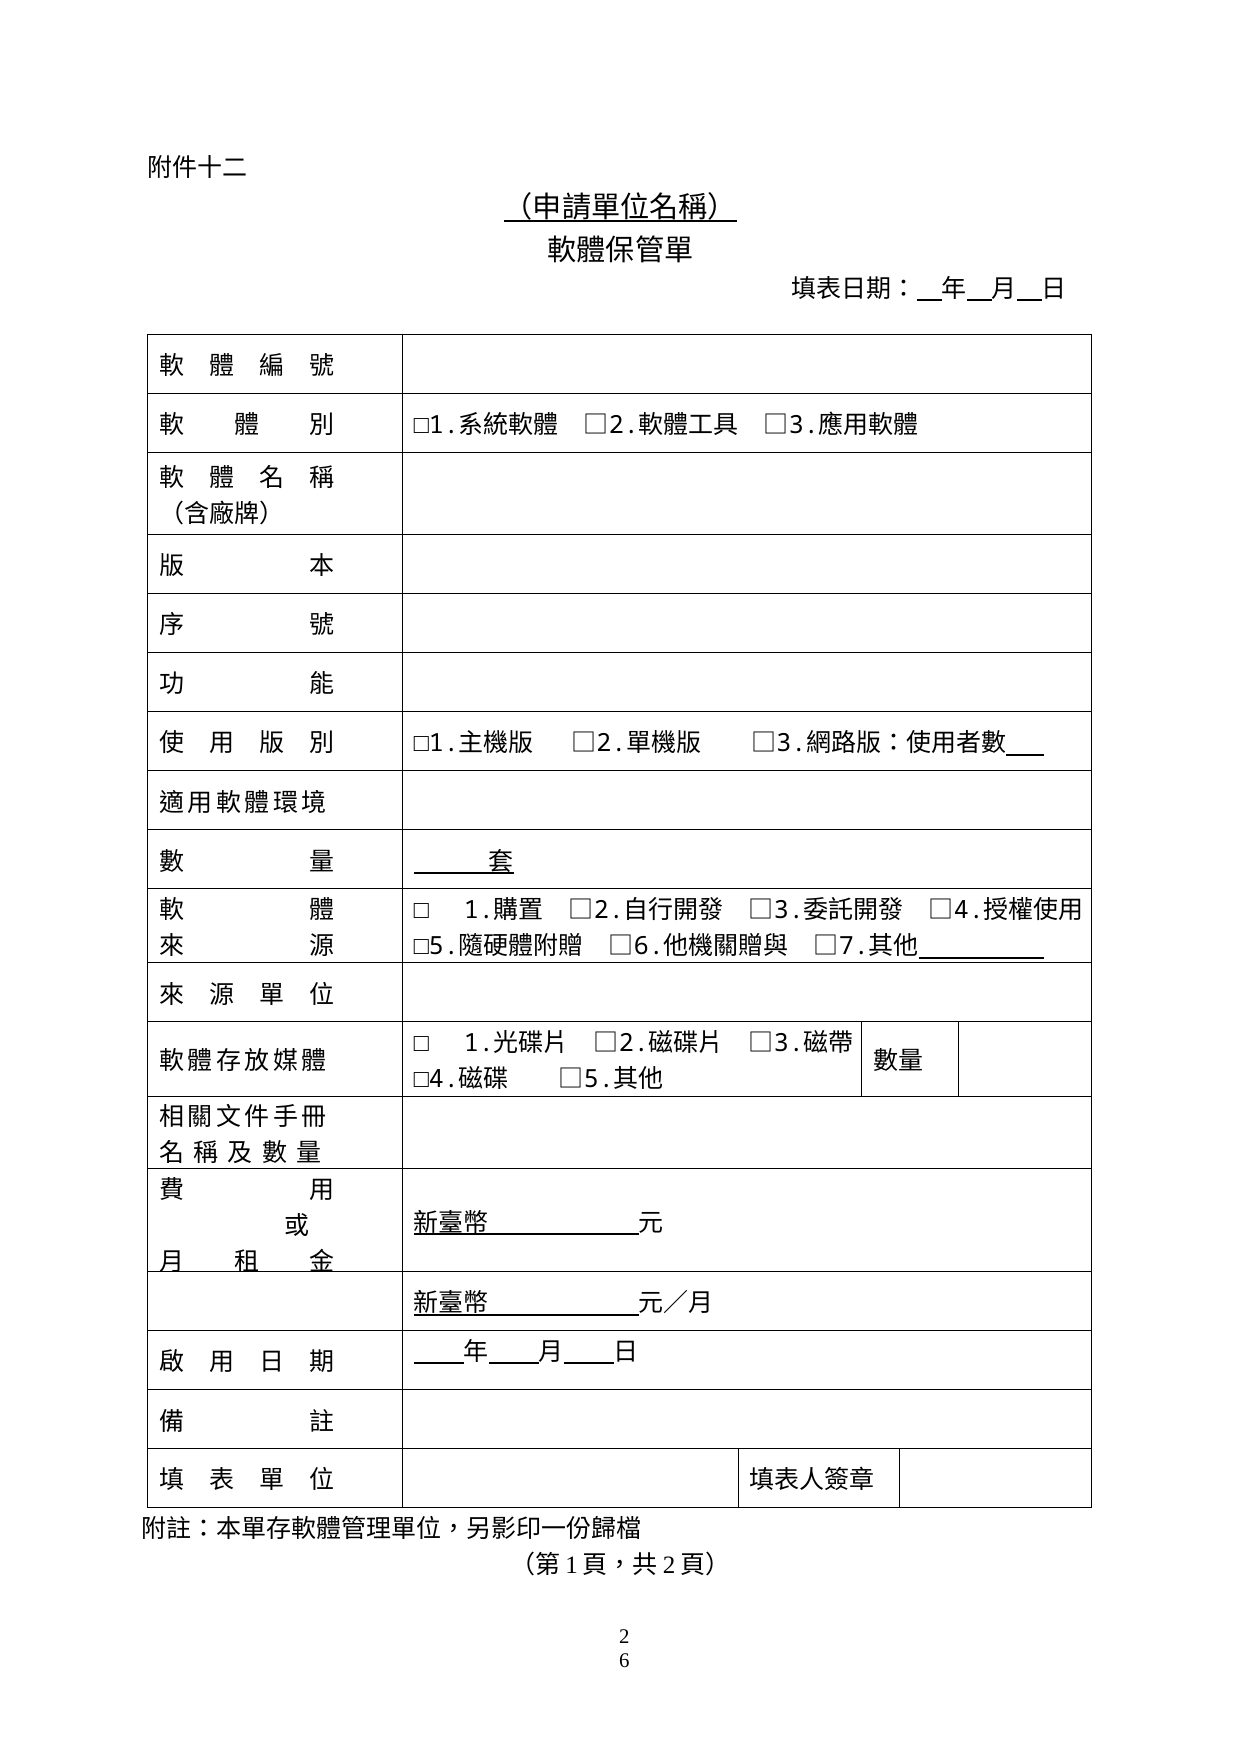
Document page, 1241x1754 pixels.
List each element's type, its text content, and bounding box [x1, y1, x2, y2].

table_cell [403, 535, 1091, 593]
table_cell 序 號 [148, 594, 402, 652]
table_cell [959, 1022, 1091, 1096]
table_cell 填表人簽章 [739, 1449, 899, 1507]
table_cell □1.系統軟體 □2.軟體工具 □3.應用軟體 [403, 394, 1091, 452]
table_cell [403, 1390, 1091, 1448]
table_cell 啟 用 日 期 [148, 1331, 402, 1389]
text 附件十二 [148, 148, 1092, 184]
table_cell [403, 771, 1091, 829]
table_cell 數 量 [148, 830, 402, 888]
table_cell [148, 1272, 402, 1330]
table_cell 套 [403, 830, 1091, 888]
table_cell 年 月 日 [403, 1331, 1091, 1389]
table_cell 軟體存放媒體 [148, 1022, 402, 1096]
table_cell 新臺幣 元／月 [403, 1272, 1091, 1330]
table_cell [403, 1449, 738, 1507]
table_cell [403, 963, 1091, 1021]
table_cell 軟 體 來 源 [148, 889, 402, 962]
table_cell 適用軟體環境 [148, 771, 402, 829]
table_cell 來 源 單 位 [148, 963, 402, 1021]
table_cell [403, 594, 1091, 652]
table_cell 新臺幣 元 [403, 1169, 1091, 1271]
table_cell 費 用 或 月 租 金 [148, 1169, 402, 1271]
text 填表日期： 年 月 日 [148, 268, 1077, 305]
table_cell [403, 653, 1091, 711]
table_header [403, 335, 1091, 393]
table_cell 數量 [862, 1022, 958, 1096]
table_cell 軟 體 名 稱 （含廠牌） [148, 453, 402, 534]
table_cell 使 用 版 別 [148, 712, 402, 770]
text 附註：本單存軟體管理單位，另影印一份歸檔 [129, 1508, 1127, 1544]
table_cell [900, 1449, 1091, 1507]
table_cell 填 表 單 位 [148, 1449, 402, 1507]
text （第1頁，共2頁） [148, 1544, 1092, 1581]
table_cell □1.主機版 □2.單機版 □3.網路版：使用者數 [403, 712, 1091, 770]
table_cell [403, 453, 1091, 534]
text （申請單位名稱） [148, 184, 1092, 226]
table_cell 備 註 [148, 1390, 402, 1448]
table_cell 功 能 [148, 653, 402, 711]
table_cell 相關文件手冊 名稱及數量 [148, 1097, 402, 1168]
table_cell 版 本 [148, 535, 402, 593]
table_header 軟 體 編 號 [148, 335, 402, 393]
table_cell 1.光碟片 □2.磁碟片 □3.磁帶 □4.磁碟 □5.其他 [403, 1022, 861, 1096]
table_cell [403, 1097, 1091, 1168]
table_cell 軟 體 別 [148, 394, 402, 452]
text 軟體保管單 [148, 226, 1092, 268]
table_cell 1.購置 □2.自行開發 □3.委託開發 □4.授權使用 □5.隨硬體附贈 □6.他機關贈與 □7.其他 [403, 889, 1091, 962]
